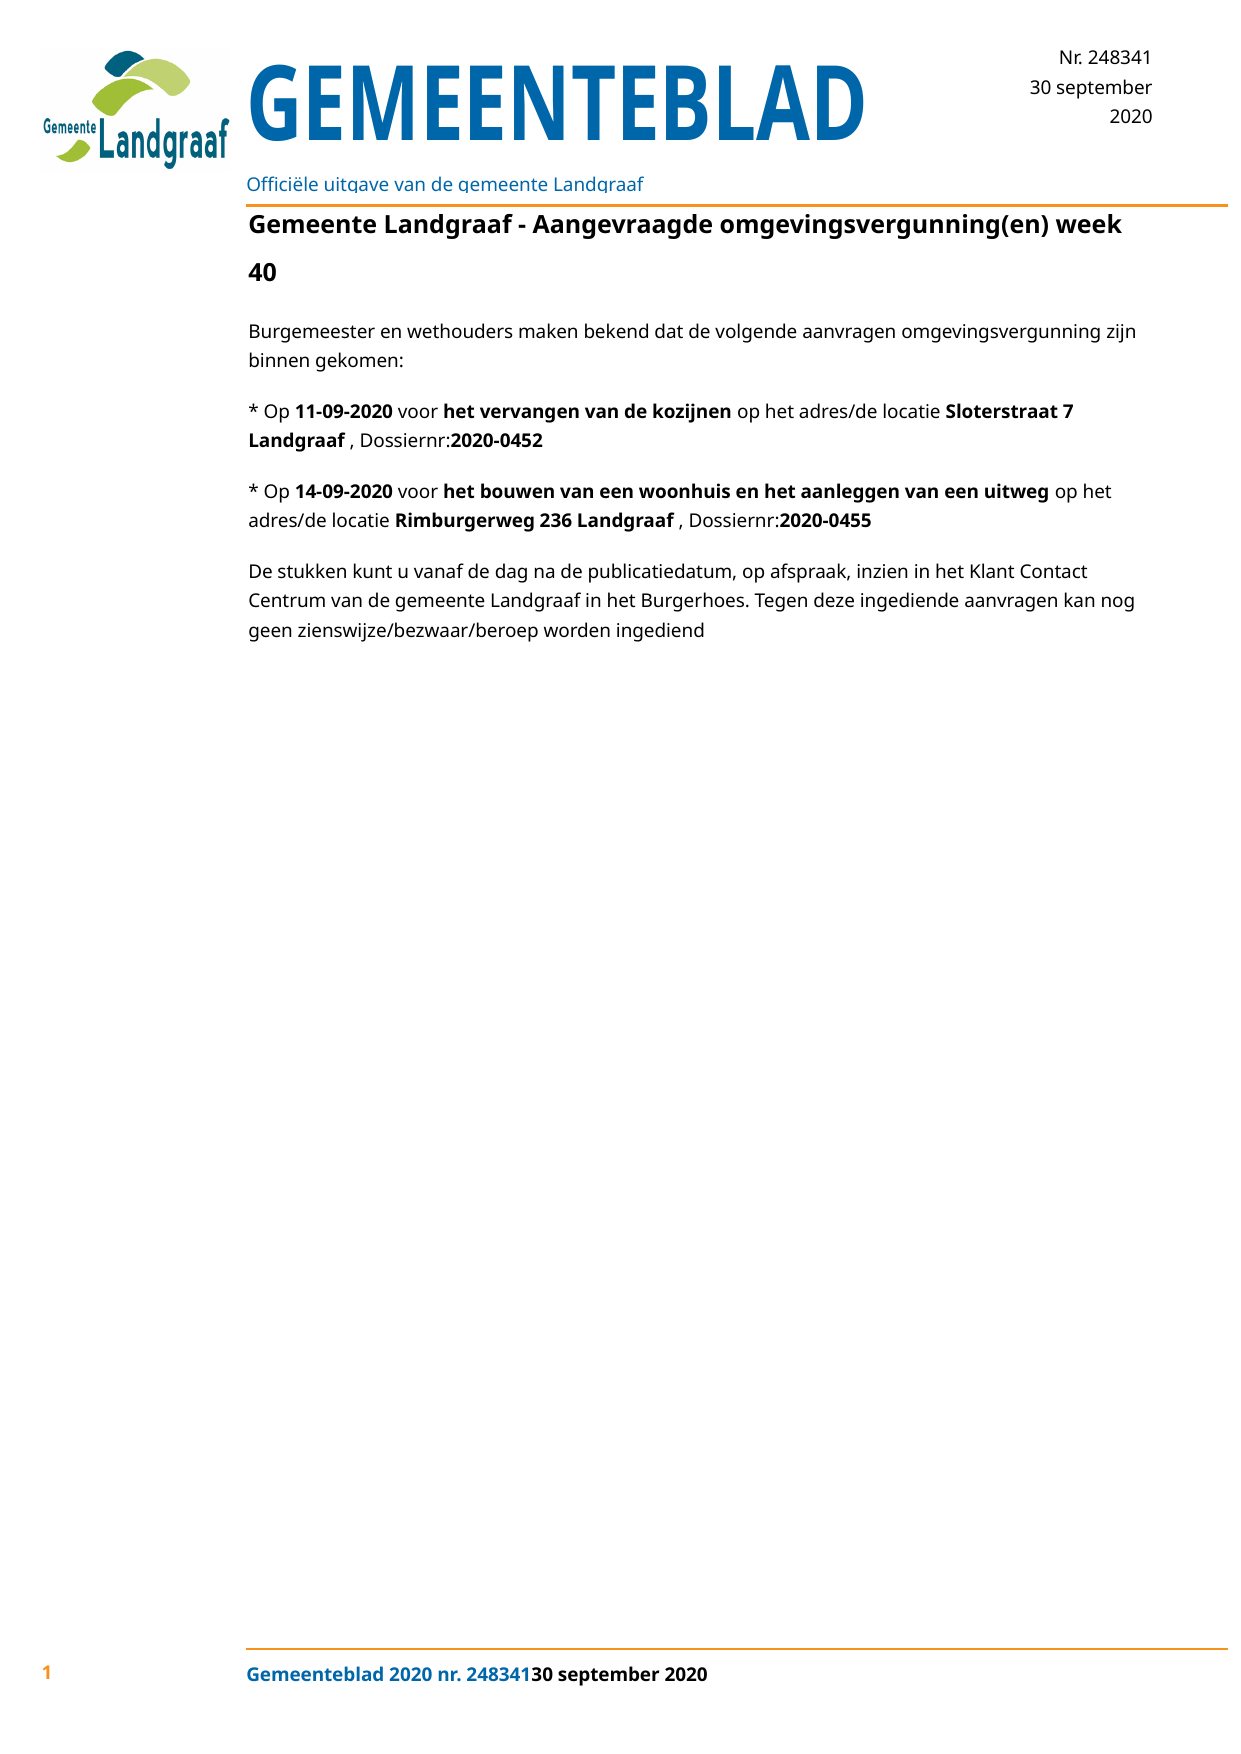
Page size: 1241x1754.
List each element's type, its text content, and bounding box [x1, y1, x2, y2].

text * Op 11-09-2020 voor het vervangen van de kozijnen op het adres/de locatie Sloterstraat 7 Landgraaf , Dossiernr:2020-0452 [248, 398, 1152, 453]
text Gemeente Landgraaf - Aangevraagde omgevingsvergunning(en) week 40 [248, 207, 1152, 288]
text * Op 14-09-2020 voor het bouwen van een woonhuis en het aanleggen van een uitweg op het adres/de locatie Rimburgerweg 236 Landgraaf , Dossiernr:2020-0455 [248, 478, 1152, 533]
text De stukken kunt u vanaf de dag na de publicatiedatum, op afspraak, inzien in het Klant Contact Centrum van de gemeente Landgraaf in het Burgerhoes. Tegen deze ingediende aanvragen kan nog geen zienswijze/bezwaar/beroep worden ingediend [248, 558, 1152, 643]
picture [41, 47, 231, 172]
text Burgemeester en wethouders maken bekend dat de volgende aanvragen omgevingsvergunning zijn binnen gekomen: [248, 318, 1152, 373]
